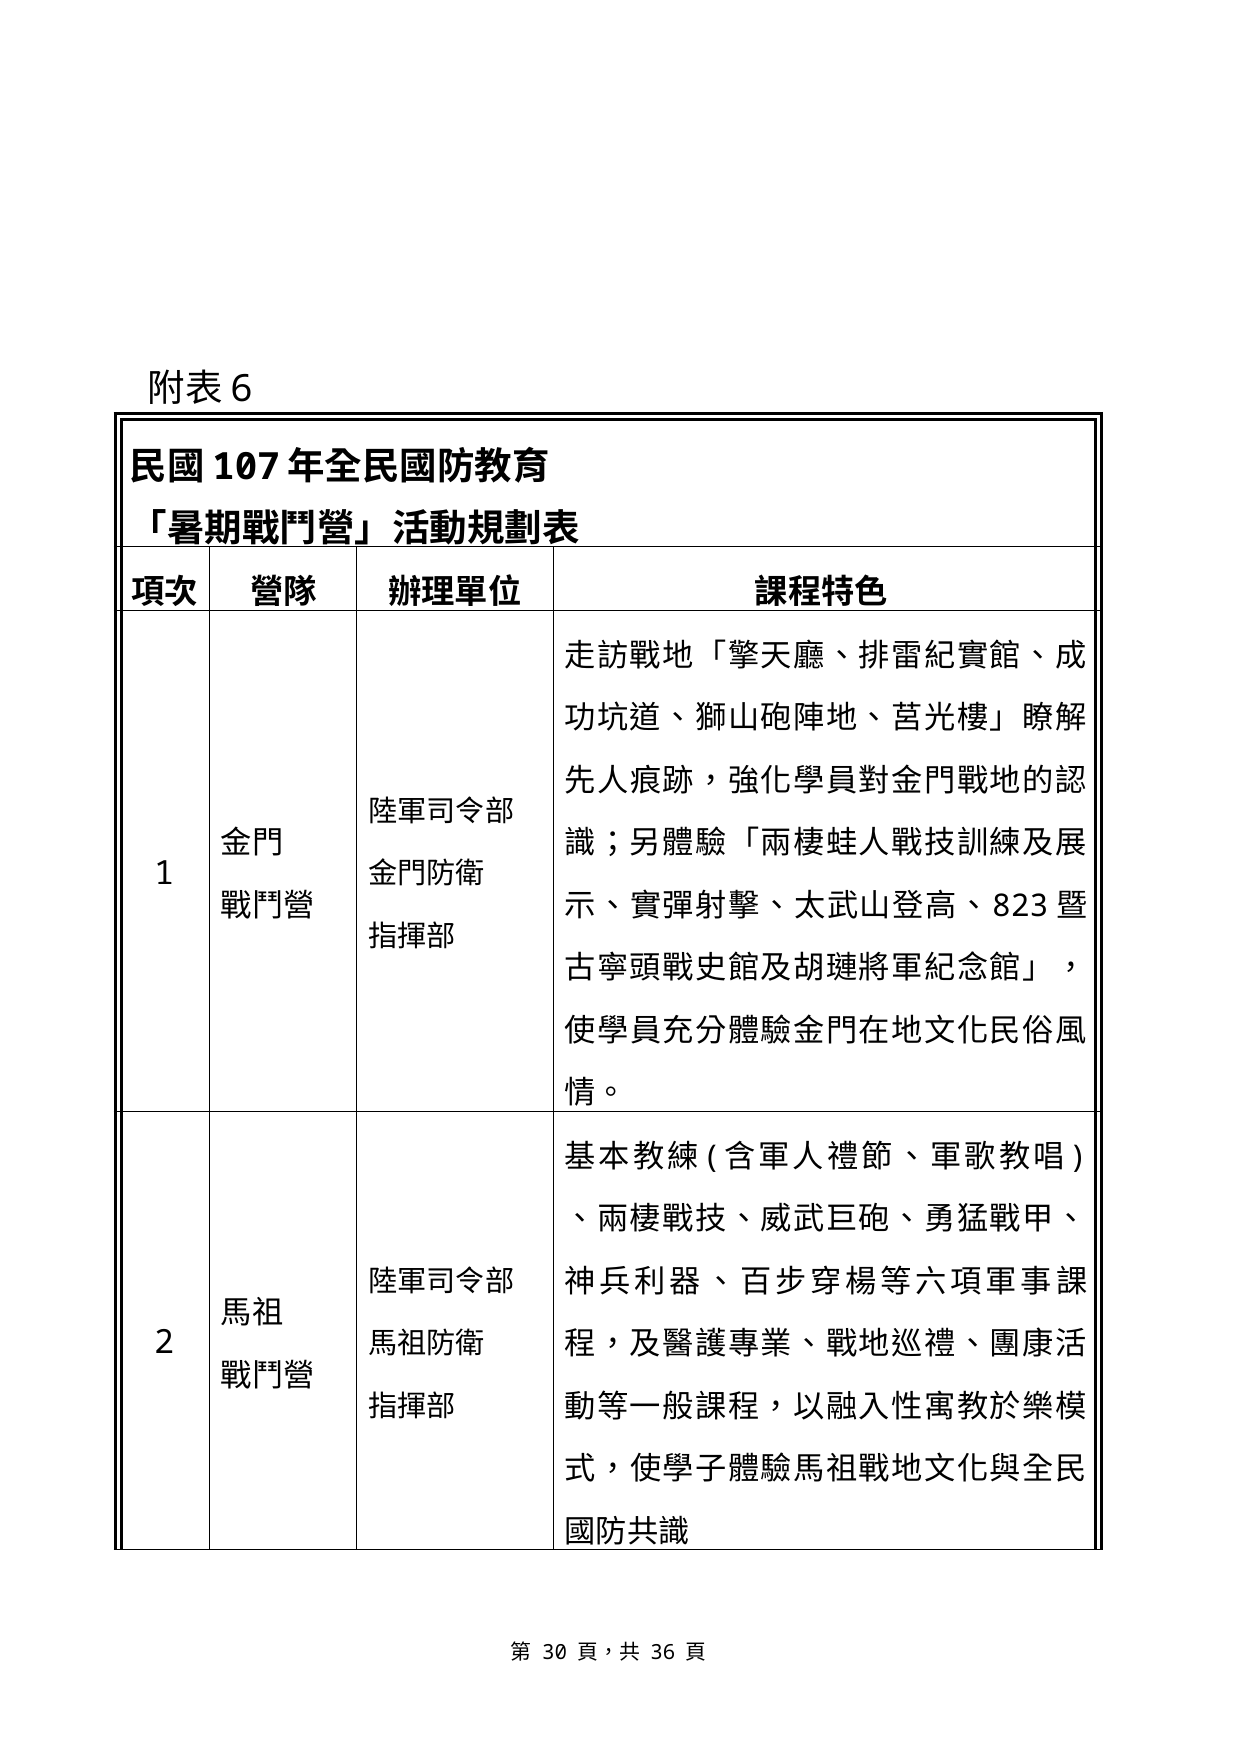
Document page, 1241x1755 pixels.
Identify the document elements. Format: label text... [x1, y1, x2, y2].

text 附表6 [148, 362, 1057, 412]
table_cell 課程特色 [554, 547, 1094, 610]
table_cell 1 [123, 611, 209, 1111]
table_cell 營隊 [210, 547, 356, 610]
table_cell 走訪戰地「擎天廳、排雷紀實館、成功坑道、獅山砲陣地、莒光樓」瞭解先人痕跡，強化學員對金門戰地的認識；另體驗「兩棲蛙人戰技訓練及展示、實彈射擊、太武山登高、823暨古寧頭戰史館及胡璉將軍紀念館」，使學員充分體驗金門在地文化民俗風情。 [554, 611, 1094, 1111]
table_cell 項次 [123, 547, 209, 610]
table_cell 基本教練(含軍人禮節、軍歌教唱) 、兩棲戰技、威武巨砲、勇猛戰甲、神兵利器、百步穿楊等六項軍事課程，及醫護專業、戰地巡禮、團康活動等一般課程，以融入性寓教於樂模式，使學子體驗馬祖戰地文化與全民國防共識 [554, 1112, 1094, 1549]
table_cell 馬祖 戰鬥營 [210, 1112, 356, 1549]
table_cell 2 [123, 1112, 209, 1549]
table_cell 金門 戰鬥營 [210, 611, 356, 1111]
table_cell 陸軍司令部 金門防衛 指揮部 [357, 611, 553, 1111]
table_cell 陸軍司令部 馬祖防衛 指揮部 [357, 1112, 553, 1549]
table_cell 辦理單位 [357, 547, 553, 610]
table_header 民國107年全民國防教育 「暑期戰鬥營」活動規劃表 [118, 415, 1098, 546]
